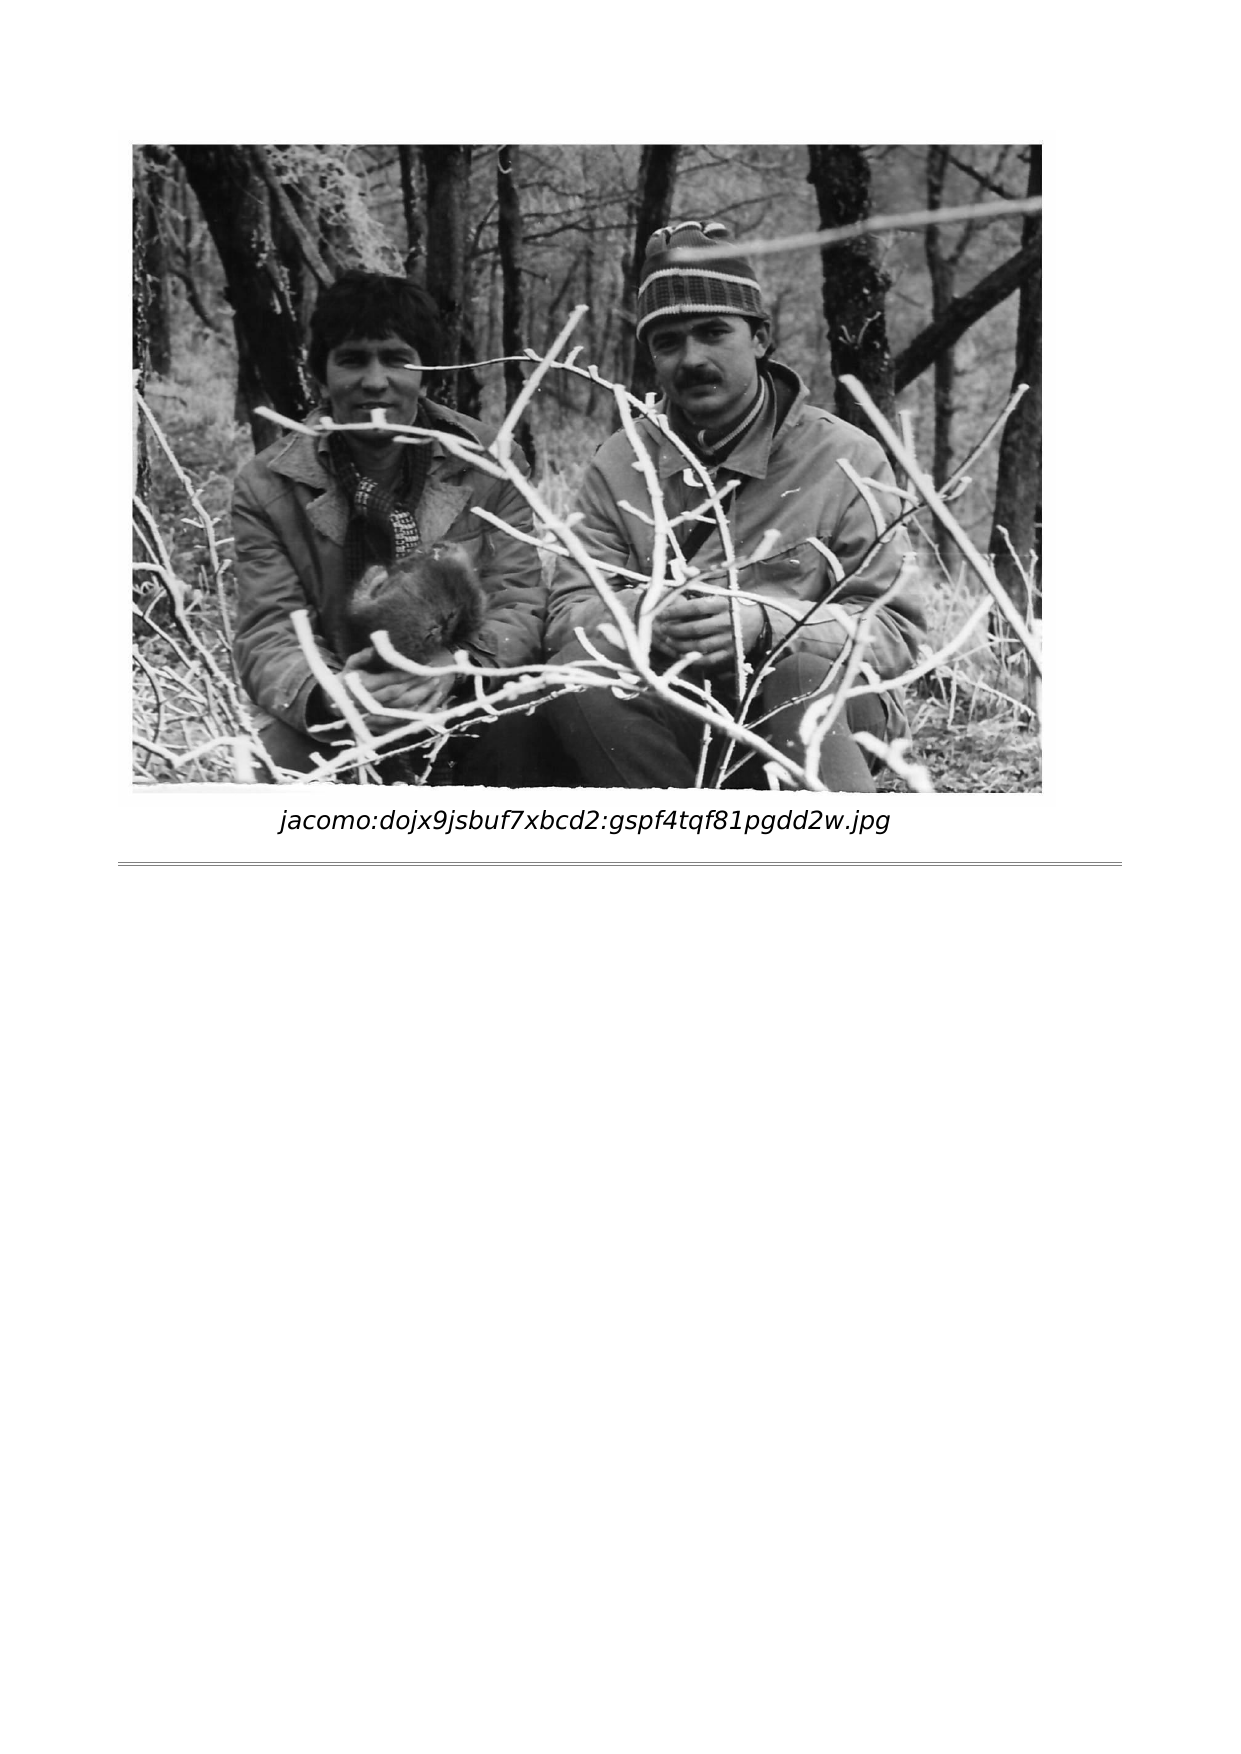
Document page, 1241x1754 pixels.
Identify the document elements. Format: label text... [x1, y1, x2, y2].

picture [118, 130, 1056, 807]
text jacomo:dojx9jsbuf7xbcd2:gspf4tqf81pgdd2w.jpg [118, 807, 1056, 835]
